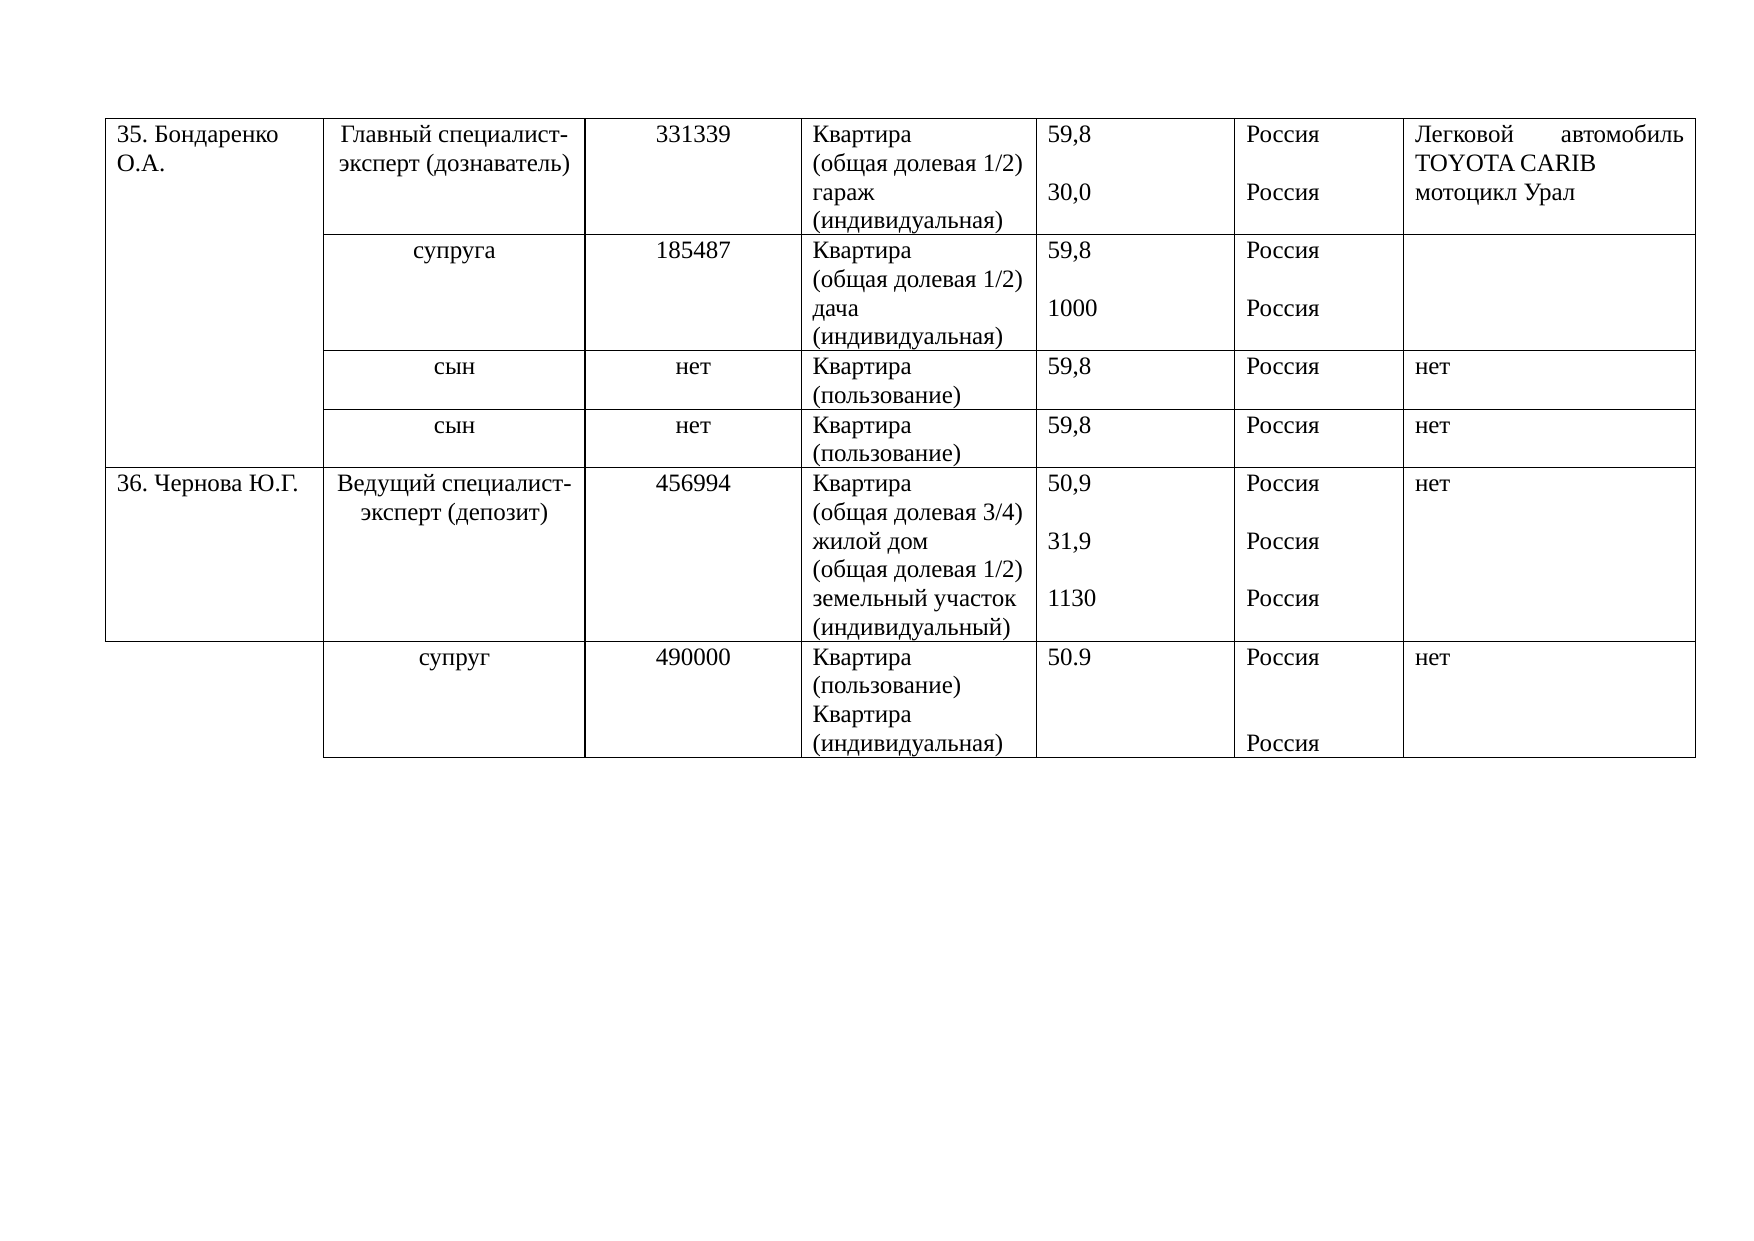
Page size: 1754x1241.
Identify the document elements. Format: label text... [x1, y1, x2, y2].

table_cell нет [1404, 468, 1695, 641]
table_cell Россия Россия [1235, 642, 1403, 757]
table_cell 50,9 [1037, 642, 1234, 757]
table_cell 490000 [586, 642, 801, 757]
table_cell Квартира (общая долевая 3/4) жилой дом (общая долевая 1/2) земельный участок (индивидуальный) [802, 468, 1036, 641]
table_cell Главный специалист-эксперт (дознаватель) [324, 119, 584, 234]
table_cell Ведущий специалист-эксперт (депозит) [324, 468, 584, 641]
table_cell Легковой автомобиль TOYOTA CARIB мотоцикл Урал [1404, 119, 1695, 234]
table_cell 59,8 30,0 [1037, 119, 1234, 234]
table_cell нет [586, 410, 801, 467]
table_cell Россия Россия [1235, 119, 1403, 234]
table_cell 59,8 [1037, 410, 1234, 467]
table_cell 36. Чернова Ю.Г. [106, 468, 323, 641]
table_cell Квартира (общая долевая 1/2) дача (индивидуальная) [802, 235, 1036, 350]
table_cell Россия [1235, 351, 1403, 409]
table_cell супруга [324, 235, 584, 350]
table_cell 35. Бондаренко О.А. [106, 119, 323, 467]
table_cell Россия [1235, 410, 1403, 467]
table_cell сын [324, 410, 584, 467]
table_cell 50,9 31,9 1130 [1037, 468, 1234, 641]
table_cell 59,8 1000 [1037, 235, 1234, 350]
table_cell нет [1404, 410, 1695, 467]
table_cell супруг [324, 642, 584, 757]
table_cell Россия Россия Россия [1235, 468, 1403, 641]
table_cell Квартира (общая долевая 1/2) гараж (индивидуальная) [802, 119, 1036, 234]
table_cell Россия Россия [1235, 235, 1403, 350]
table_cell Квартира (пользование) [802, 410, 1036, 467]
table_cell 331339 [586, 119, 801, 234]
table_cell 185487 [586, 235, 801, 350]
table_cell Квартира (пользование) [802, 351, 1036, 409]
table_cell 456994 [586, 468, 801, 641]
table_cell нет [1404, 642, 1695, 757]
table_cell [1404, 235, 1695, 350]
table_cell нет [586, 351, 801, 409]
table_cell сын [324, 351, 584, 409]
table_cell 59,8 [1037, 351, 1234, 409]
table_cell нет [1404, 351, 1695, 409]
table_cell Квартира (пользование) Квартира (индивидуальная) [802, 642, 1036, 757]
